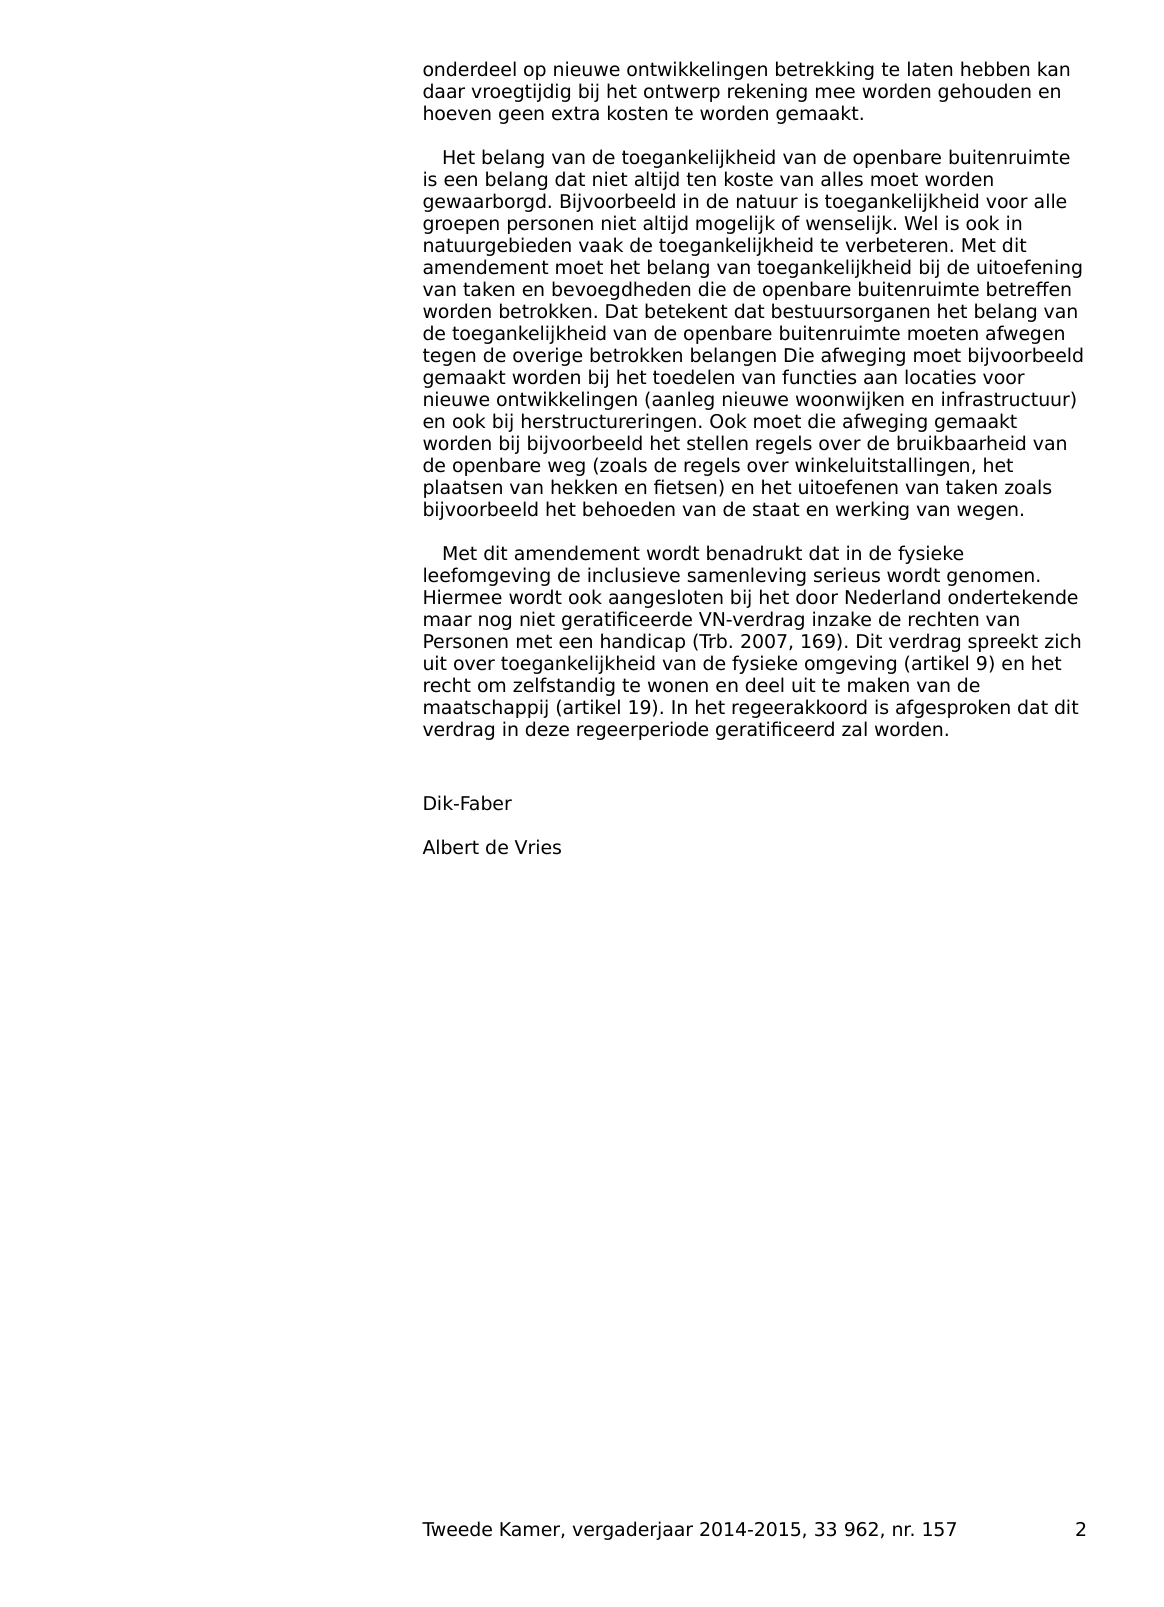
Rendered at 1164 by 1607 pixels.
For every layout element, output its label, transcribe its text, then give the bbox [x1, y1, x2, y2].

text onderdeel op nieuwe ontwikkelingen betrekking te laten hebben kan daar vroegtijdig bij het ontwerp rekening mee worden gehouden en hoeven geen extra kosten te worden gemaakt. [422, 59, 1087, 125]
text Dik-Faber Albert de Vries [422, 771, 1087, 859]
text Het belang van de toegankelijkheid van de openbare buitenruimte is een belang dat niet altijd ten koste van alles moet worden gewaarborgd. Bijvoorbeeld in de natuur is toegankelijkheid voor alle groepen personen niet altijd mogelijk of wenselijk. Wel is ook in natuurgebieden vaak de toegankelijkheid te verbeteren. Met dit amendement moet het belang van toegankelijkheid bij de uitoefening van taken en bevoegdheden die de openbare buitenruimte betreffen worden betrokken. Dat betekent dat bestuursorganen het belang van de toegankelijkheid van de openbare buitenruimte moeten afwegen tegen de overige betrokken belangen Die afweging moet bijvoorbeeld gemaakt worden bij het toedelen van functies aan locaties voor nieuwe ontwikkelingen (aanleg nieuwe woonwijken en infrastructuur) en ook bij herstructureringen. Ook moet die afweging gemaakt worden bij bijvoorbeeld het stellen regels over de bruikbaarheid van de openbare weg (zoals de regels over winkeluitstallingen, het plaatsen van hekken en fietsen) en het uitoefenen van taken zoals bijvoorbeeld het behoeden van de staat en werking van wegen. [422, 147, 1087, 521]
text Met dit amendement wordt benadrukt dat in de fysieke leefomgeving de inclusieve samenleving serieus wordt genomen. Hiermee wordt ook aangesloten bij het door Nederland ondertekende maar nog niet geratificeerde VN-verdrag inzake de rechten van Personen met een handicap (Trb. 2007, 169). Dit verdrag spreekt zich uit over toegankelijkheid van de fysieke omgeving (artikel 9) en het recht om zelfstandig te wonen en deel uit te maken van de maatschappij (artikel 19). In het regeerakkoord is afgesproken dat dit verdrag in deze regeerperiode geratificeerd zal worden. [422, 543, 1087, 741]
